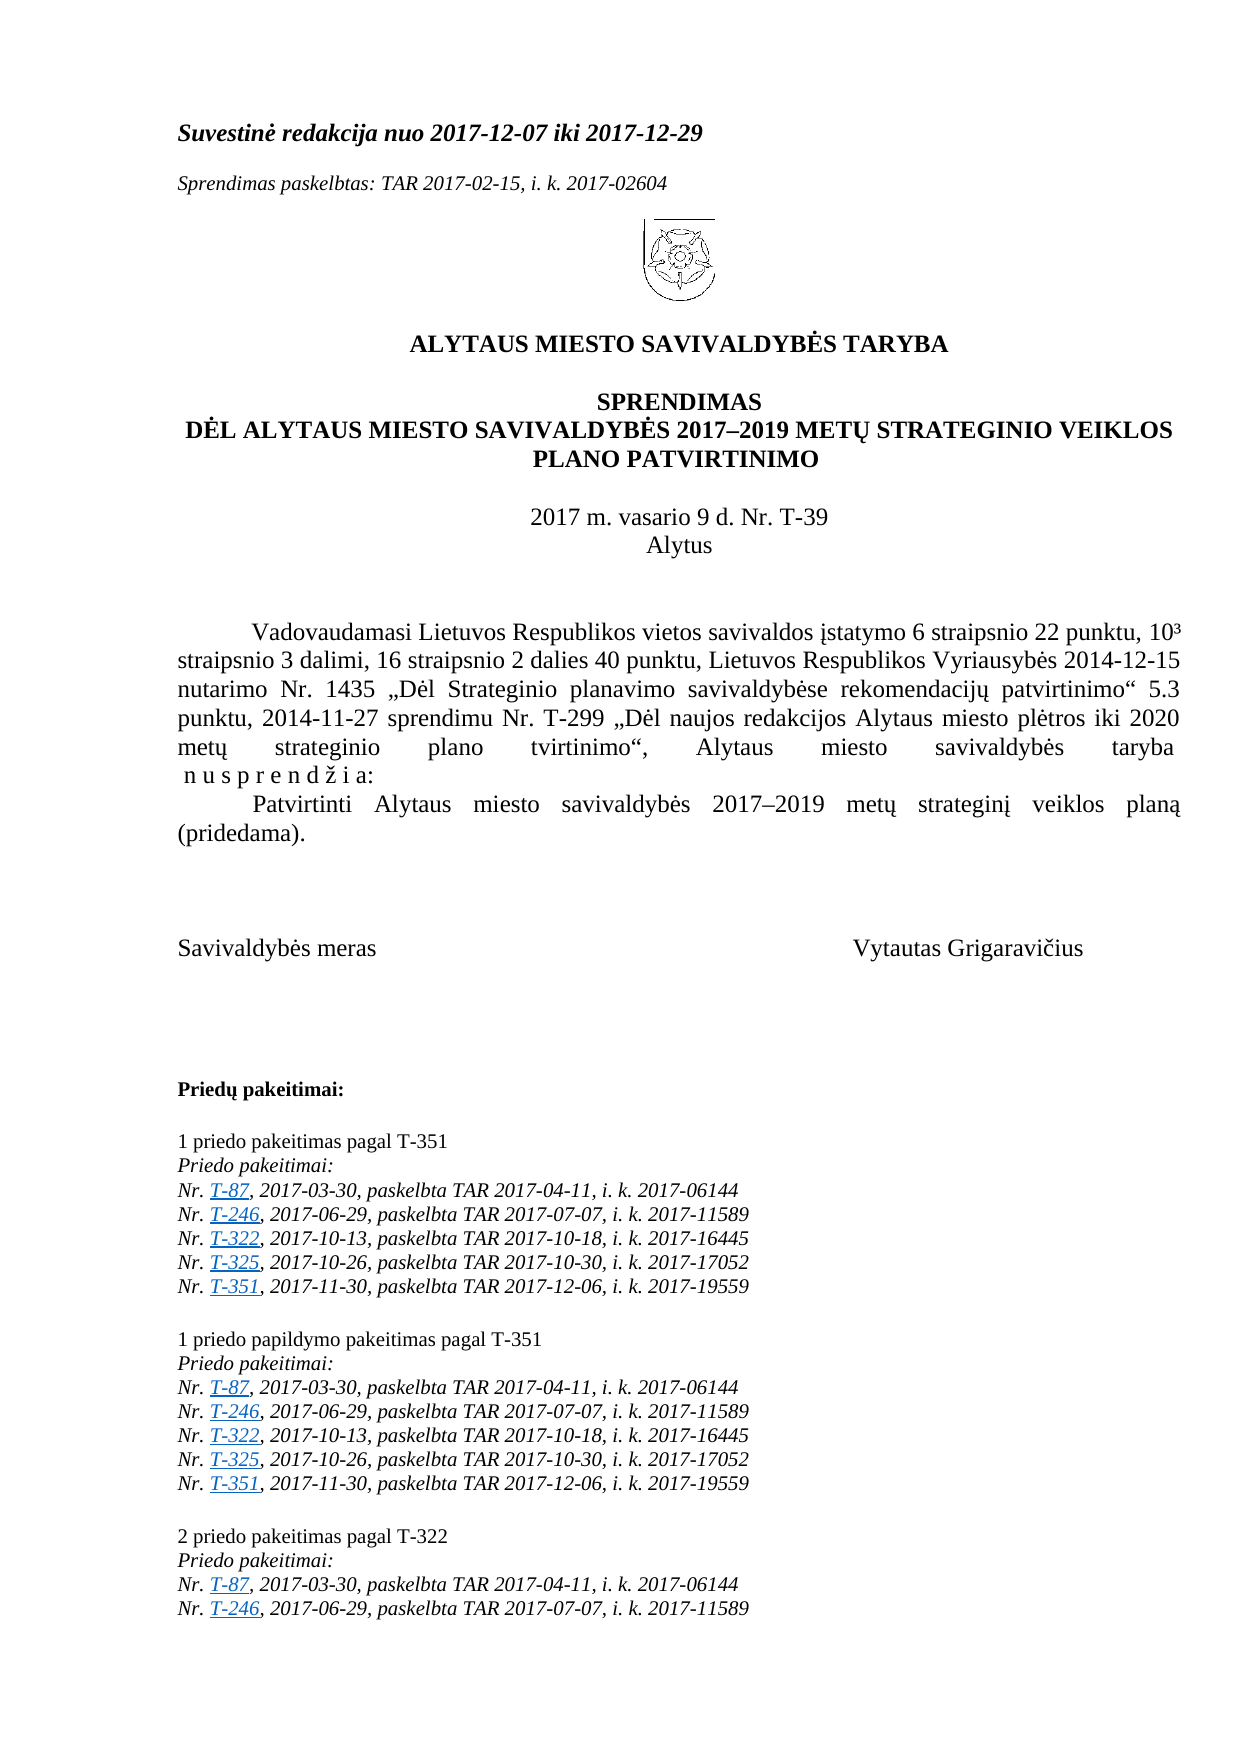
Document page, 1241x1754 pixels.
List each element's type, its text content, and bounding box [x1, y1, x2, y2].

text 1 priedo papildymo pakeitimas pagal T-351 [177, 1327, 1181, 1351]
text Nr. T-87, 2017-03-30, paskelbta TAR 2017-04-11, i. k. 2017-06144 [177, 1177, 1181, 1202]
text Nr. T-246, 2017-06-29, paskelbta TAR 2017-07-07, i. k. 2017-11589 [177, 1596, 1181, 1620]
text Priedų pakeitimai: [177, 1077, 1181, 1101]
text Priedo pakeitimai: [177, 1351, 1181, 1375]
text Nr. T-246, 2017-06-29, paskelbta TAR 2017-07-07, i. k. 2017-11589 [177, 1202, 1181, 1226]
text Sprendimas paskelbtas: TAR 2017-02-15, i. k. 2017-02604 [177, 171, 1181, 195]
text Priedo pakeitimai: [177, 1153, 1181, 1177]
text Nr. T-351, 2017-11-30, paskelbta TAR 2017-12-06, i. k. 2017-19559 [177, 1274, 1181, 1298]
text Priedo pakeitimai: [177, 1548, 1181, 1572]
text Vadovaudamasi Lietuvos Respublikos vietos savivaldos įstatymo 6 straipsnio 22 punktu, 10³ straipsnio 3 dalimi, 16 straipsnio 2 dalies 40 punktu, Lietuvos Respublikos Vyriausybės 2014-12-15 nutarimo Nr. 1435 „Dėl Strateginio planavimo savivaldybėse rekomendacijų patvirtinimo“ 5.3 punktu, 2014-11-27 sprendimu Nr. T-299 „Dėl naujos redakcijos Alytaus miesto plėtros iki 2020 metų strateginio plano tvirtinimo“, Alytaus miesto savivaldybės taryba n u s p r e n d ž i a: [177, 617, 1181, 789]
text Nr. T-246, 2017-06-29, paskelbta TAR 2017-07-07, i. k. 2017-11589 [177, 1399, 1181, 1423]
text Savivaldybės meras Vytautas Grigaravičius [177, 933, 1181, 962]
text Alytus [177, 530, 1181, 559]
text 2017 m. vasario 9 d. Nr. T-39 [177, 502, 1181, 530]
text Suvestinė redakcija nuo 2017-12-07 iki 2017-12-29 [177, 118, 1181, 147]
text 2 priedo pakeitimas pagal T-322 [177, 1524, 1181, 1548]
text 1 priedo pakeitimas pagal T-351 [177, 1129, 1181, 1153]
text ALYTAUS MIESTO SAVIVALDYBĖS TARYBA [177, 329, 1181, 358]
text Nr. T-325, 2017-10-26, paskelbta TAR 2017-10-30, i. k. 2017-17052 [177, 1447, 1181, 1471]
text Nr. T-87, 2017-03-30, paskelbta TAR 2017-04-11, i. k. 2017-06144 [177, 1572, 1181, 1596]
text Patvirtinti Alytaus miesto savivaldybės 2017–2019 metų strateginį veiklos planą (pridedama). [177, 789, 1181, 847]
text SPRENDIMAS [177, 387, 1181, 415]
text Nr. T-325, 2017-10-26, paskelbta TAR 2017-10-30, i. k. 2017-17052 [177, 1250, 1181, 1274]
text DĖL ALYTAUS MIESTO SAVIVALDYBĖS 2017–2019 METŲ STRATEGINIO VEIKLOS PLANO PATVIRTINIMO [177, 415, 1181, 473]
text Nr. T-322, 2017-10-13, paskelbta TAR 2017-10-18, i. k. 2017-16445 [177, 1423, 1181, 1447]
text Nr. T-322, 2017-10-13, paskelbta TAR 2017-10-18, i. k. 2017-16445 [177, 1226, 1181, 1250]
text Nr. T-351, 2017-11-30, paskelbta TAR 2017-12-06, i. k. 2017-19559 [177, 1471, 1181, 1495]
text Nr. T-87, 2017-03-30, paskelbta TAR 2017-04-11, i. k. 2017-06144 [177, 1375, 1181, 1399]
